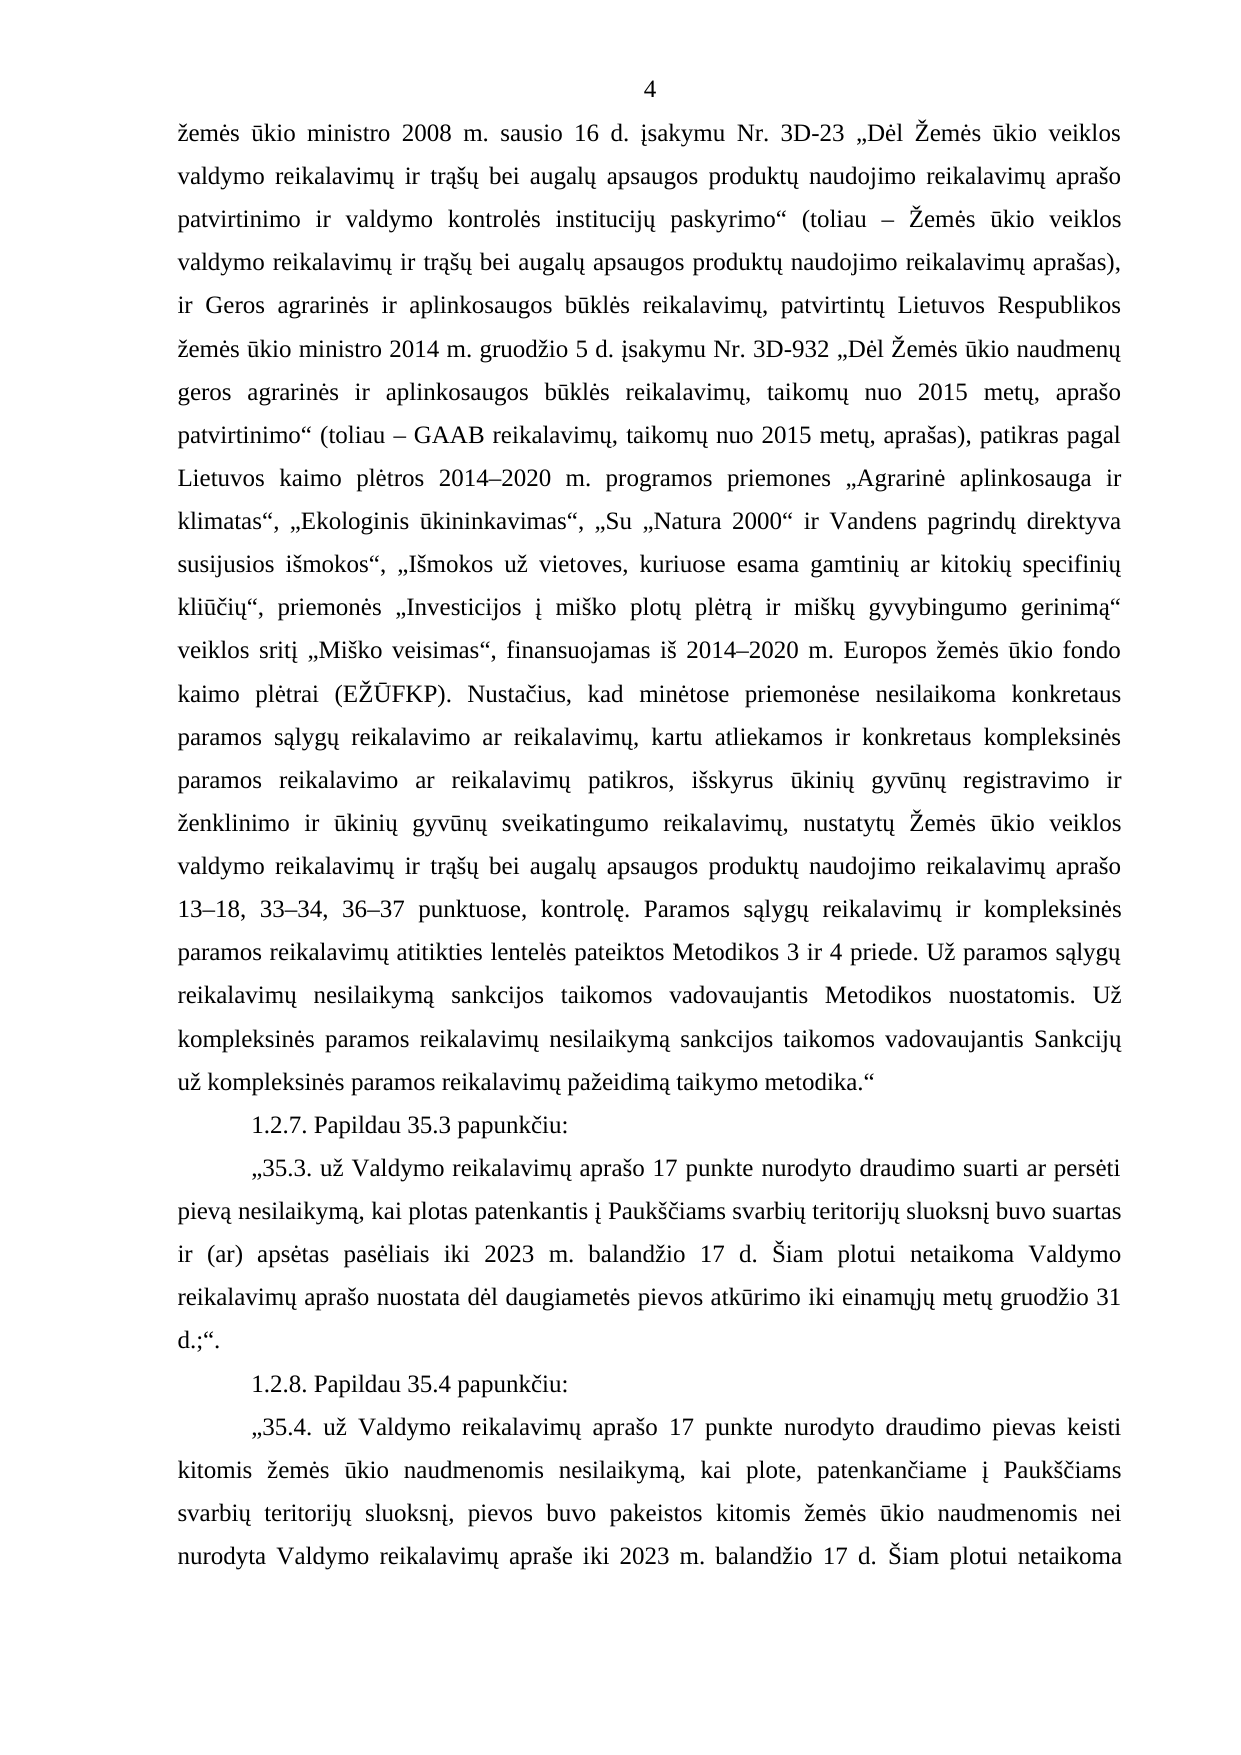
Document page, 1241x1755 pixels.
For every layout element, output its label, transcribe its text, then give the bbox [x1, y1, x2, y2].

text 1.2.7. Papildau 35.3 papunkčiu: [177, 1110, 1122, 1139]
text 1.2.8. Papildau 35.4 papunkčiu: [177, 1369, 1122, 1397]
text „35.4. už Valdymo reikalavimų aprašo 17 punkte nurodyto draudimo pievas keisti kitomis žemės ūkio naudmenomis nesilaikymą, kai plote, patenkančiame į Paukščiams svarbių teritorijų sluoksnį, pievos buvo pakeistos kitomis žemės ūkio naudmenomis nei nurodyta Valdymo reikalavimų apraše iki 2023 m. balandžio 17 d. Šiam plotui netaikoma [177, 1412, 1122, 1570]
text „35.3. už Valdymo reikalavimų aprašo 17 punkte nurodyto draudimo suarti ar persėti pievą nesilaikymą, kai plotas patenkantis į Paukščiams svarbių teritorijų sluoksnį buvo suartas ir (ar) apsėtas pasėliais iki 2023 m. balandžio 17 d. Šiam plotui netaikoma Valdymo reikalavimų aprašo nuostata dėl daugiametės pievos atkūrimo iki einamųjų metų gruodžio 31 d.;“. [177, 1153, 1122, 1354]
text žemės ūkio ministro 2008 m. sausio 16 d. įsakymu Nr. 3D-23 „Dėl Žemės ūkio veiklos valdymo reikalavimų ir trąšų bei augalų apsaugos produktų naudojimo reikalavimų aprašo patvirtinimo ir valdymo kontrolės institucijų paskyrimo“ (toliau – Žemės ūkio veiklos valdymo reikalavimų ir trąšų bei augalų apsaugos produktų naudojimo reikalavimų aprašas), ir Geros agrarinės ir aplinkosaugos būklės reikalavimų, patvirtintų Lietuvos Respublikos žemės ūkio ministro 2014 m. gruodžio 5 d. įsakymu Nr. 3D-932 „Dėl Žemės ūkio naudmenų geros agrarinės ir aplinkosaugos būklės reikalavimų, taikomų nuo 2015 metų, aprašo patvirtinimo“ (toliau – GAAB reikalavimų, taikomų nuo 2015 metų, aprašas), patikras pagal Lietuvos kaimo plėtros 2014–2020 m. programos priemones „Agrarinė aplinkosauga ir klimatas“, „Ekologinis ūkininkavimas“, „Su „Natura 2000“ ir Vandens pagrindų direktyva susijusios išmokos“, „Išmokos už vietoves, kuriuose esama gamtinių ar kitokių specifinių kliūčių“, priemonės „Investicijos į miško plotų plėtrą ir miškų gyvybingumo gerinimą“ veiklos sritį „Miško veisimas“, finansuojamas iš 2014–2020 m. Europos žemės ūkio fondo kaimo plėtrai (EŽŪFKP). Nustačius, kad minėtose priemonėse nesilaikoma konkretaus paramos sąlygų reikalavimo ar reikalavimų, kartu atliekamos ir konkretaus kompleksinės paramos reikalavimo ar reikalavimų patikros, išskyrus ūkinių gyvūnų registravimo ir ženklinimo ir ūkinių gyvūnų sveikatingumo reikalavimų, nustatytų Žemės ūkio veiklos valdymo reikalavimų ir trąšų bei augalų apsaugos produktų naudojimo reikalavimų aprašo 13–18, 33–34, 36–37 punktuose, kontrolę. Paramos sąlygų reikalavimų ir kompleksinės paramos reikalavimų atitikties lentelės pateiktos Metodikos 3 ir 4 priede. Už paramos sąlygų reikalavimų nesilaikymą sankcijos taikomos vadovaujantis Metodikos nuostatomis. Už kompleksinės paramos reikalavimų nesilaikymą sankcijos taikomos vadovaujantis Sankcijų už kompleksinės paramos reikalavimų pažeidimą taikymo metodika.“ [177, 118, 1122, 1096]
